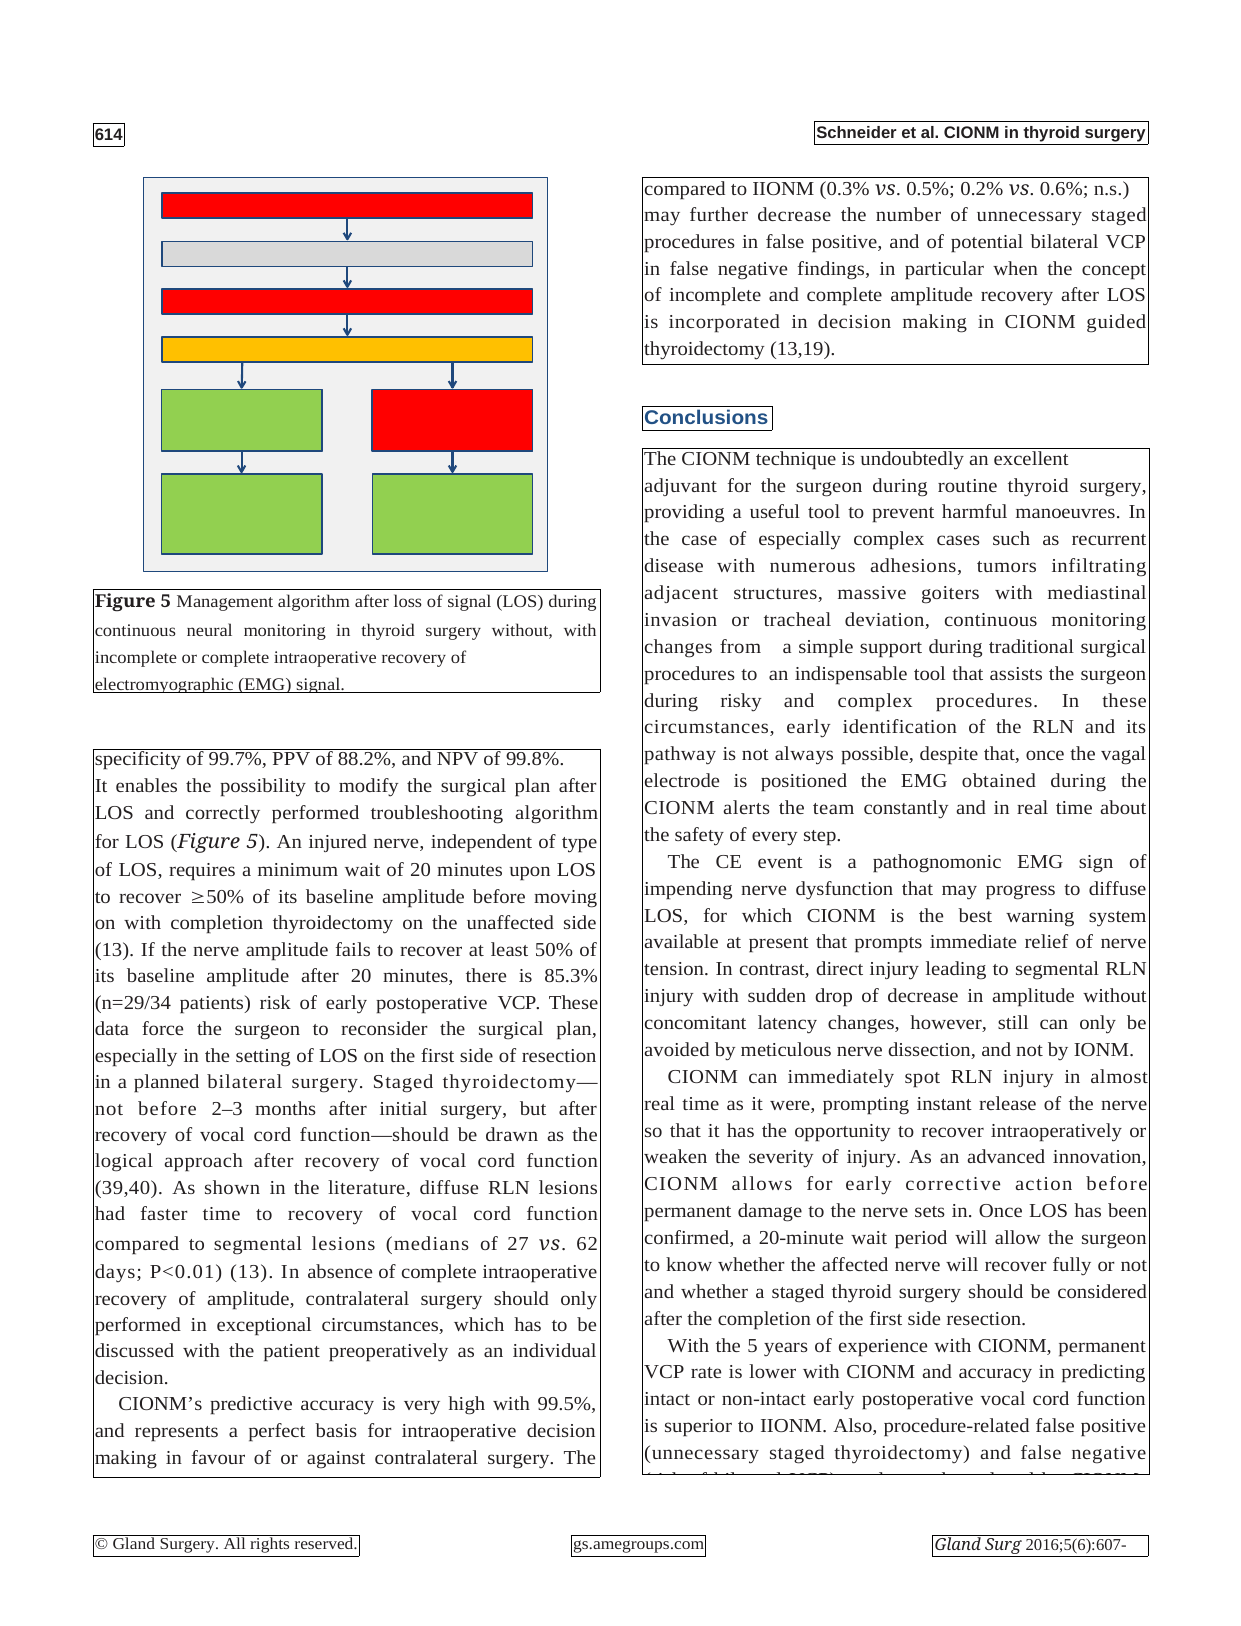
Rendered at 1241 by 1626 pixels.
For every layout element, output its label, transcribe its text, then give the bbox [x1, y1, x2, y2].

text The CE event is a pathognomonic EMG sign of impending nerve dysfunction that may progress to diffuse LOS, for which CIONM is the best warning system available at present that prompts immediate relief of nerve tension. In contrast, direct injury leading to segmental RLN injury with sudden drop of decrease in amplitude without concomitant latency changes, however, still can only be avoided by meticulous nerve dissection, and not by IONM. [644, 850, 1147, 1061]
text specificity of 99.7%, PPV of 88.2%, and NPV of 99.8%. [94, 750, 600, 770]
text With the 5 years of experience with CIONM, permanent VCP rate is lower with CIONM and accuracy in predicting intact or non-intact early postoperative vocal cord function is superior to IIONM. Also, procedure-related false positive (unnecessary staged thyroidectomy) and false negative (risk of bilateral VCP) results can be reduced by CIONM. [644, 1334, 1147, 1474]
text Figure 5 Management algorithm after loss of signal (LOS) during continuous neural monitoring in thyroid surgery without, with incomplete or complete intraoperative recovery of [94, 590, 598, 667]
text © Gland Surgery. All rights reserved. [94, 1536, 359, 1553]
text The CIONM technique is undoubtedly an excellent [644, 449, 1149, 469]
text may further decrease the number of unnecessary staged procedures in false positive, and of potential bilateral VCP in false negative findings, in particular when the concept of incomplete and complete amplitude recovery after LOS is incorporated in decision making in CIONM guided thyroidectomy (13,19). [644, 203, 1147, 360]
text CIONM can immediately spot RLN injury in almost real time as it were, prompting instant release of the nerve so that it has the opportunity to recover intraoperatively or weaken the severity of injury. As an advanced innovation, CIONM allows for early corrective action before permanent damage to the nerve sets in. Once LOS has been confirmed, a 20-minute wait period will allow the surgeon to know whether the affected nerve will recover fully or not and whether a staged thyroid surgery should be considered after the completion of the first side resection. [644, 1065, 1148, 1329]
text Conclusions [644, 407, 772, 429]
text gs.amegroups.com [573, 1536, 705, 1553]
text CIONM’s predictive accuracy is very high with 99.5%, and represents a perfect basis for intraoperative decision making in favour of or against contralateral surgery. The lower rates of false positive and false negative with CIONM [94, 1392, 597, 1477]
text electromyographic (EMG) signal. [94, 674, 599, 692]
text Schneider et al. CIONM in thyroid surgery [816, 123, 1147, 142]
text Gland Surg 2016;5(6):607-616 [934, 1536, 1148, 1556]
text compared to IIONM (0.3% vs. 0.5%; 0.2% vs. 0.6%; n.s.) [644, 178, 1148, 200]
text 614 [94, 124, 124, 144]
text adjuvant for the surgeon during routine thyroid surgery, providing a useful tool to prevent harmful manoeuvres. In the case of especially complex cases such as recurrent disease with numerous adhesions, tumors infiltrating adjacent structures, massive goiters with mediastinal invasion or tracheal deviation, continuous monitoring changes from a simple support during traditional surgical procedures to an indispensable tool that assists the surgeon during risky and complex procedures. In these circumstances, early identification of the RLN and its pathway is not always possible, despite that, once the vagal electrode is positioned the EMG obtained during the CIONM alerts the team constantly and in real time about the safety of every step. [644, 474, 1147, 846]
text It enables the possibility to modify the surgical plan after LOS and correctly performed troubleshooting algorithm for LOS (Figure 5). An injured nerve, independent of type of LOS, requires a minimum wait of 20 minutes upon LOS to recover 50% of its baseline amplitude before moving on with completion thyroidectomy on the unaffected side (13). If the nerve amplitude fails to recover at least 50% of its baseline amplitude after 20 minutes, there is 85.3% (n=29/34 patients) risk of early postoperative VCP. These data force the surgeon to reconsider the surgical plan, especially in the setting of LOS on the first side of resection in a planned bilateral surgery. Staged thyroidectomy—not before 2–3 months after initial surgery, but after recovery of vocal cord function—should be drawn as the logical approach after recovery of vocal cord function (39,40). As shown in the literature, diffuse RLN lesions had faster time to recovery of vocal cord function compared to segmental lesions (medians of 27 vs. 62 days; P<0.01) (13). In absence of complete intraoperative recovery of amplitude, contralateral surgery should only performed in exceptional circumstances, which has to be discussed with the patient preoperatively as an individual decision. [94, 774, 598, 1389]
